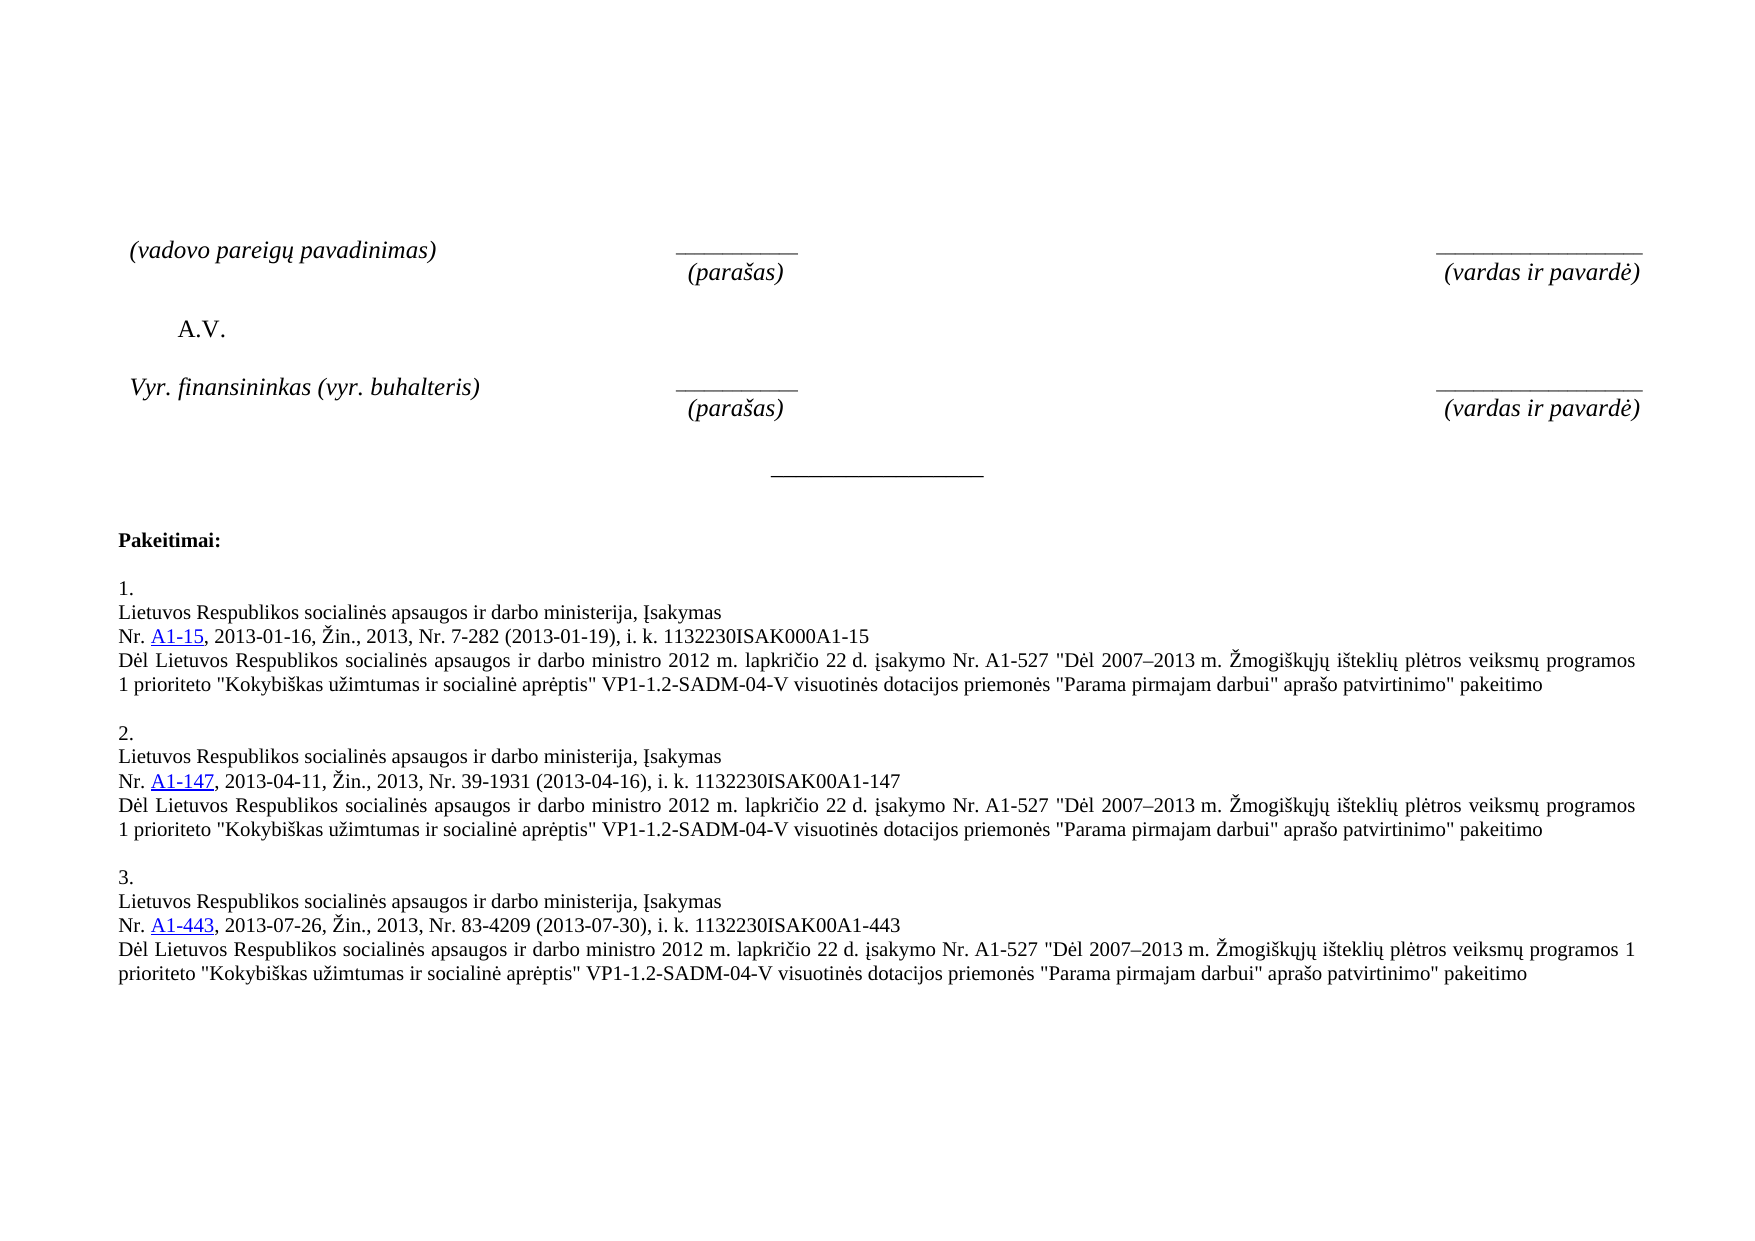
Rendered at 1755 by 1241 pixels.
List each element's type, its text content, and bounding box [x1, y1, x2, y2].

text 2. [118, 720, 1636, 744]
table_header _____________ (parašas) [632, 372, 842, 422]
text Pakeitimai: [118, 528, 1636, 552]
text Dėl Lietuvos Respublikos socialinės apsaugos ir darbo ministro 2012 m. lapkričio 22 d. įsakymo Nr. A1-527 "Dėl 2007–2013 m. Žmogiškųjų išteklių plėtros veiksmų programos 1 prioriteto "Kokybiškas užimtumas ir socialinė aprėptis" VP1-1.2-SADM-04-V visuotinės dotacijos priemonės "Parama pirmajam darbui" aprašo patvirtinimo" pakeitimo [118, 937, 1636, 985]
table_header (vadovo pareigų pavadinimas) [118, 235, 632, 286]
text _________________ [118, 451, 1636, 480]
table_header ______________________ (vardas ir pavardė) [842, 372, 1653, 422]
text Nr. A1-15, 2013-01-16, Žin., 2013, Nr. 7-282 (2013-01-19), i. k. 1132230ISAK000A1-15 [118, 624, 1636, 648]
text Dėl Lietuvos Respublikos socialinės apsaugos ir darbo ministro 2012 m. lapkričio 22 d. įsakymo Nr. A1-527 "Dėl 2007–2013 m. Žmogiškųjų išteklių plėtros veiksmų programos 1 prioriteto "Kokybiškas užimtumas ir socialinė aprėptis" VP1-1.2-SADM-04-V visuotinės dotacijos priemonės "Parama pirmajam darbui" aprašo patvirtinimo" pakeitimo [118, 793, 1636, 841]
text Nr. A1-147, 2013-04-11, Žin., 2013, Nr. 39-1931 (2013-04-16), i. k. 1132230ISAK00A1-147 [118, 768, 1636, 793]
table_header _____________ (parašas) [632, 235, 842, 286]
text Nr. A1-443, 2013-07-26, Žin., 2013, Nr. 83-4209 (2013-07-30), i. k. 1132230ISAK00A1-443 [118, 913, 1636, 937]
text A.V. [118, 314, 1636, 343]
text 3. [118, 865, 1636, 889]
text Lietuvos Respublikos socialinės apsaugos ir darbo ministerija, Įsakymas [118, 744, 1636, 768]
table_header Vyr. finansininkas (vyr. buhalteris) [118, 372, 632, 422]
table_header ______________________ (vardas ir pavardė) [842, 235, 1653, 286]
text Lietuvos Respublikos socialinės apsaugos ir darbo ministerija, Įsakymas [118, 600, 1636, 624]
text Lietuvos Respublikos socialinės apsaugos ir darbo ministerija, Įsakymas [118, 889, 1636, 913]
text Dėl Lietuvos Respublikos socialinės apsaugos ir darbo ministro 2012 m. lapkričio 22 d. įsakymo Nr. A1-527 "Dėl 2007–2013 m. Žmogiškųjų išteklių plėtros veiksmų programos 1 prioriteto "Kokybiškas užimtumas ir socialinė aprėptis" VP1-1.2-SADM-04-V visuotinės dotacijos priemonės "Parama pirmajam darbui" aprašo patvirtinimo" pakeitimo [118, 648, 1636, 696]
text 1. [118, 576, 1636, 600]
